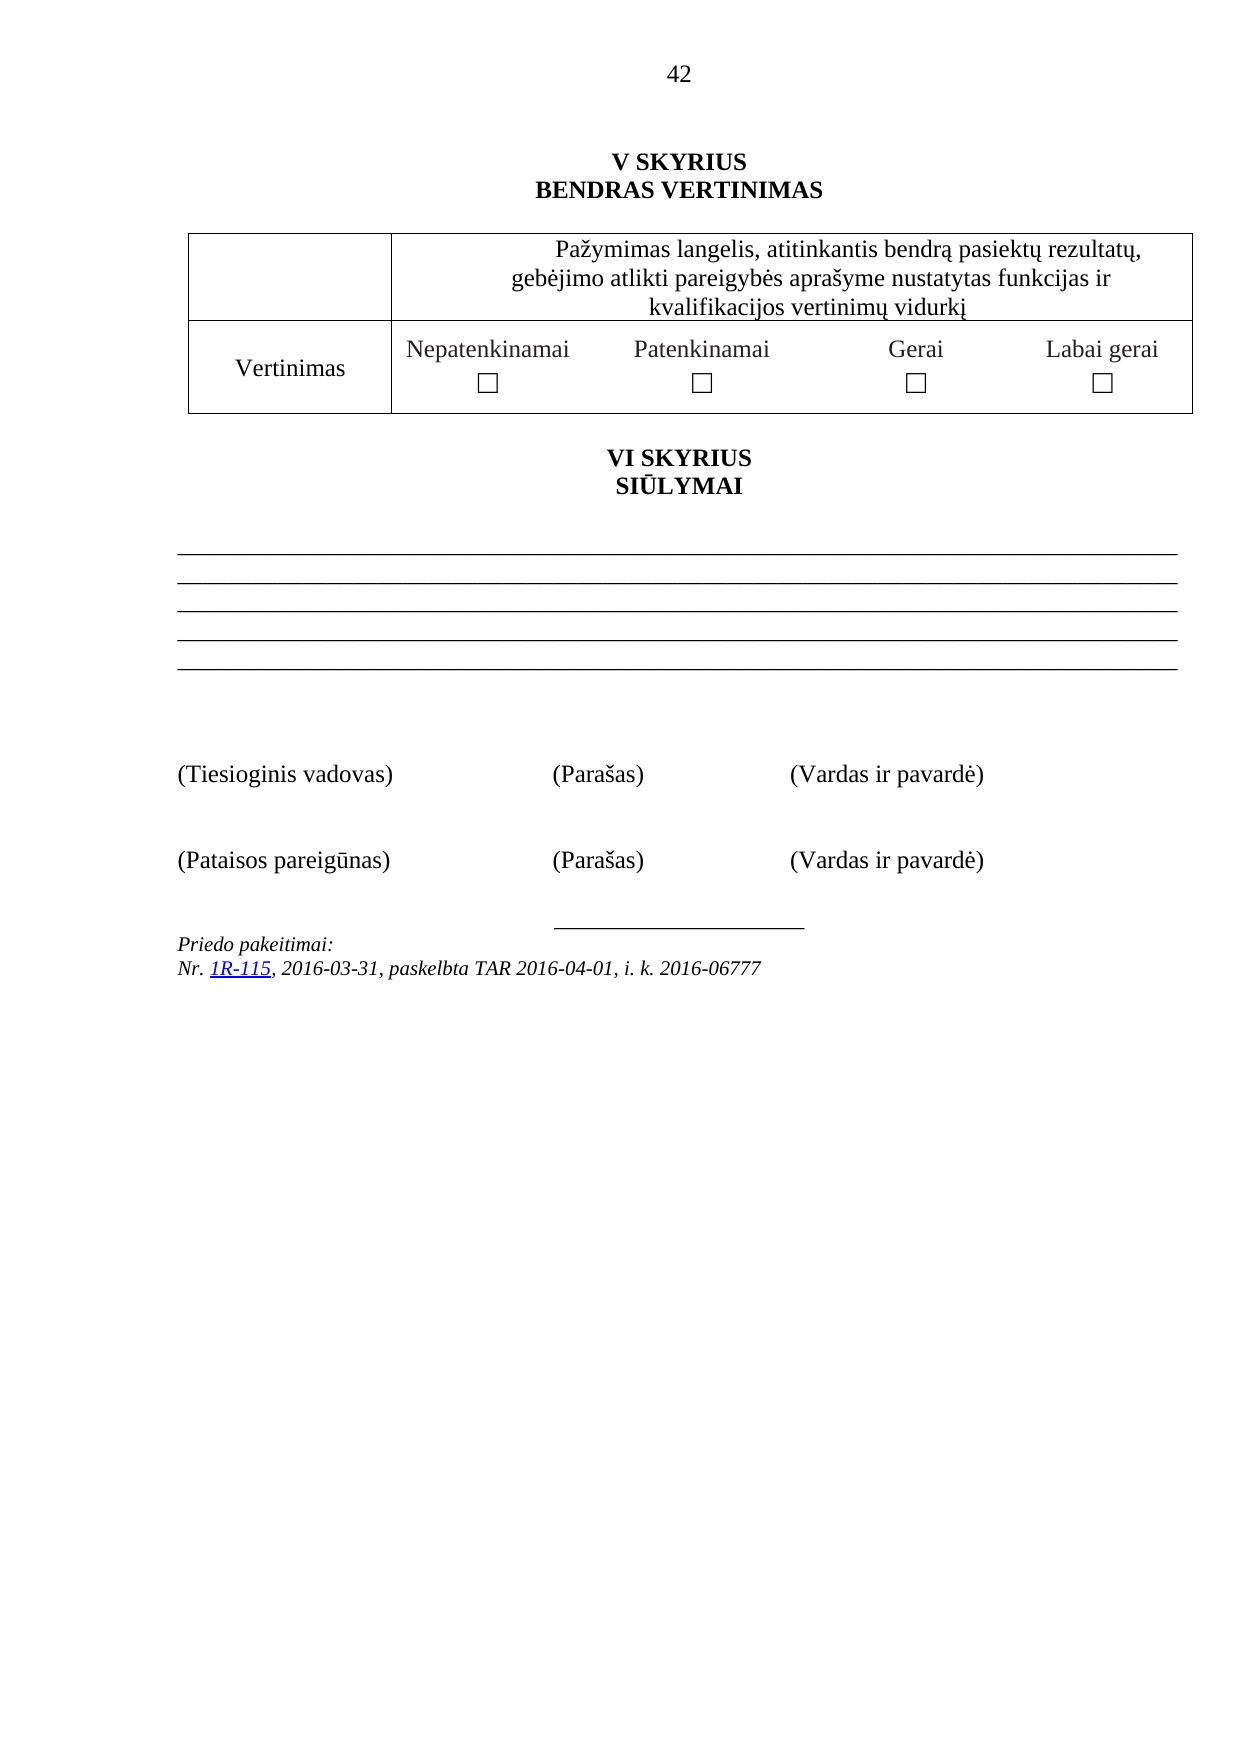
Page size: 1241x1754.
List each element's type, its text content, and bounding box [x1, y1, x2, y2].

text ________________________________________________________________________________ [177, 615, 1181, 644]
table_cell Patenkinamai □ [584, 321, 820, 413]
text Nr. 1R-115, 2016-03-31, paskelbta TAR 2016-04-01, i. k. 2016-06777 [177, 956, 1181, 979]
text ________________________________________________________________________________ [177, 586, 1181, 615]
text V SKYRIUS [177, 147, 1181, 176]
text (Pataisos pareigūnas) (Parašas) (Vardas ir pavardė) [177, 845, 1181, 874]
text ____________________ [177, 903, 1181, 931]
text BENDRAS VERTINIMAS [177, 176, 1181, 204]
table_header Pažymimas langelis, atitinkantis bendrą pasiektų rezultatų, gebėjimo atlikti pareigybės aprašyme nustatytas funkcijas ir kvalifikacijos vertinimų vidurkį [392, 234, 1192, 320]
table_cell Gerai □ [820, 321, 1012, 413]
text (Tiesioginis vadovas) (Parašas) (Vardas ir pavardė) [177, 759, 1181, 788]
text Priedo pakeitimai: [177, 931, 1181, 956]
table_cell Labai gerai □ [1012, 321, 1192, 413]
text ________________________________________________________________________________ [177, 529, 1181, 558]
table_header [189, 234, 391, 320]
table_cell Nepatenkinamai □ [392, 321, 584, 413]
table_cell Vertinimas [189, 321, 391, 413]
text ________________________________________________________________________________ [177, 558, 1181, 586]
text SIŪLYMAI [177, 471, 1181, 500]
text VI SKYRIUS [177, 443, 1181, 471]
text ________________________________________________________________________________ [177, 644, 1181, 673]
